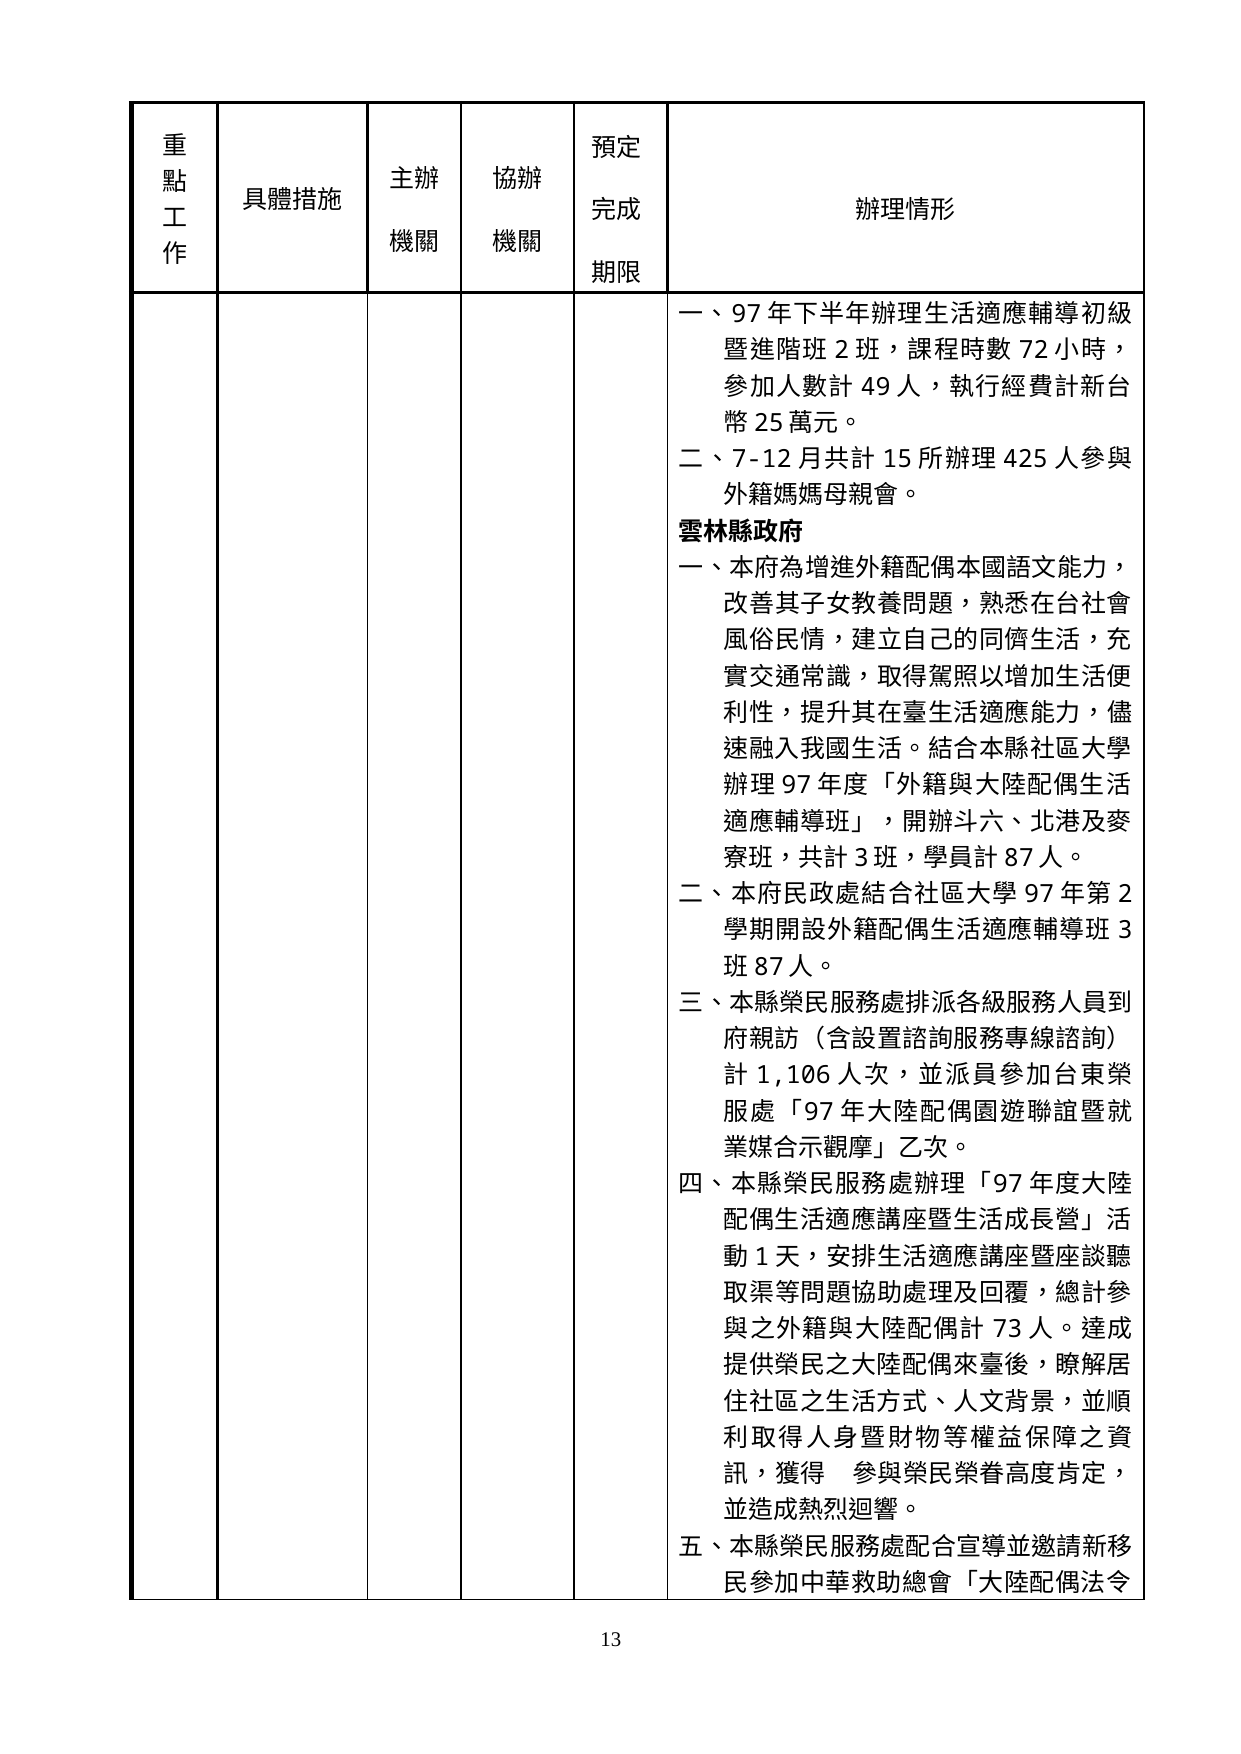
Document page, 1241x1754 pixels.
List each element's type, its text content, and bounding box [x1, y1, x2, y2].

table_header 協辦 機關 [462, 104, 573, 291]
table_cell [462, 294, 573, 1598]
table_cell [134, 294, 216, 1598]
table_header 具體措施 [219, 104, 366, 291]
table_header 預定完成期限 [575, 104, 666, 291]
table_cell 一、97年下半年辦理生活適應輔導初級暨進階班2班，課程時數72小時，參加人數計49人，執行經費計新台幣25萬元。 二、7-12月共計15所辦理425人參與外籍媽媽母親會。 雲林縣政府 一、本府為增進外籍配偶本國語文能力，改善其子女教養問題，熟悉在台社會風俗民情，建立自己的同儕生活，充實交通常識，取得駕照以增加生活便利性，提升其在臺生活適應能力，儘速融入我國生活。結合本縣社區大學辦理97年度「外籍與大陸配偶生活適應輔導班」，開辦斗六、北港及麥寮班，共計3班，學員計87人。 二、本府民政處結合社區大學97年第2學期開設外籍配偶生活適應輔導班3班87人。 三、本縣榮民服務處排派各級服務人員到府親訪（含設置諮詢服務專線諮詢）計1,106人次，並派員參加台東榮服處「97年大陸配偶園遊聯誼暨就業媒合示觀摩」乙次。 四、本縣榮民服務處辦理「97年度大陸配偶生活適應講座暨生活成長營」活動1天，安排生活適應講座暨座談聽取渠等問題協助處理及回覆，總計參與之外籍與大陸配偶計73人。達成提供榮民之大陸配偶來臺後，瞭解居住社區之生活方式、人文背景，並順利取得人身暨財物等權益保障之資訊，獲得 參與榮民榮眷高度肯定，並造成熱烈迴響。 五、本縣榮民服務處配合宣導並邀請新移民參加中華救助總會「大陸配偶法令 [668, 294, 1143, 1598]
table_cell [368, 294, 460, 1598]
table_header 主辦 機關 [369, 104, 460, 291]
table_header 辦理情形 [669, 104, 1143, 291]
table_cell [219, 294, 367, 1598]
table_cell [575, 294, 667, 1598]
table_header 重點工作 [134, 104, 216, 291]
